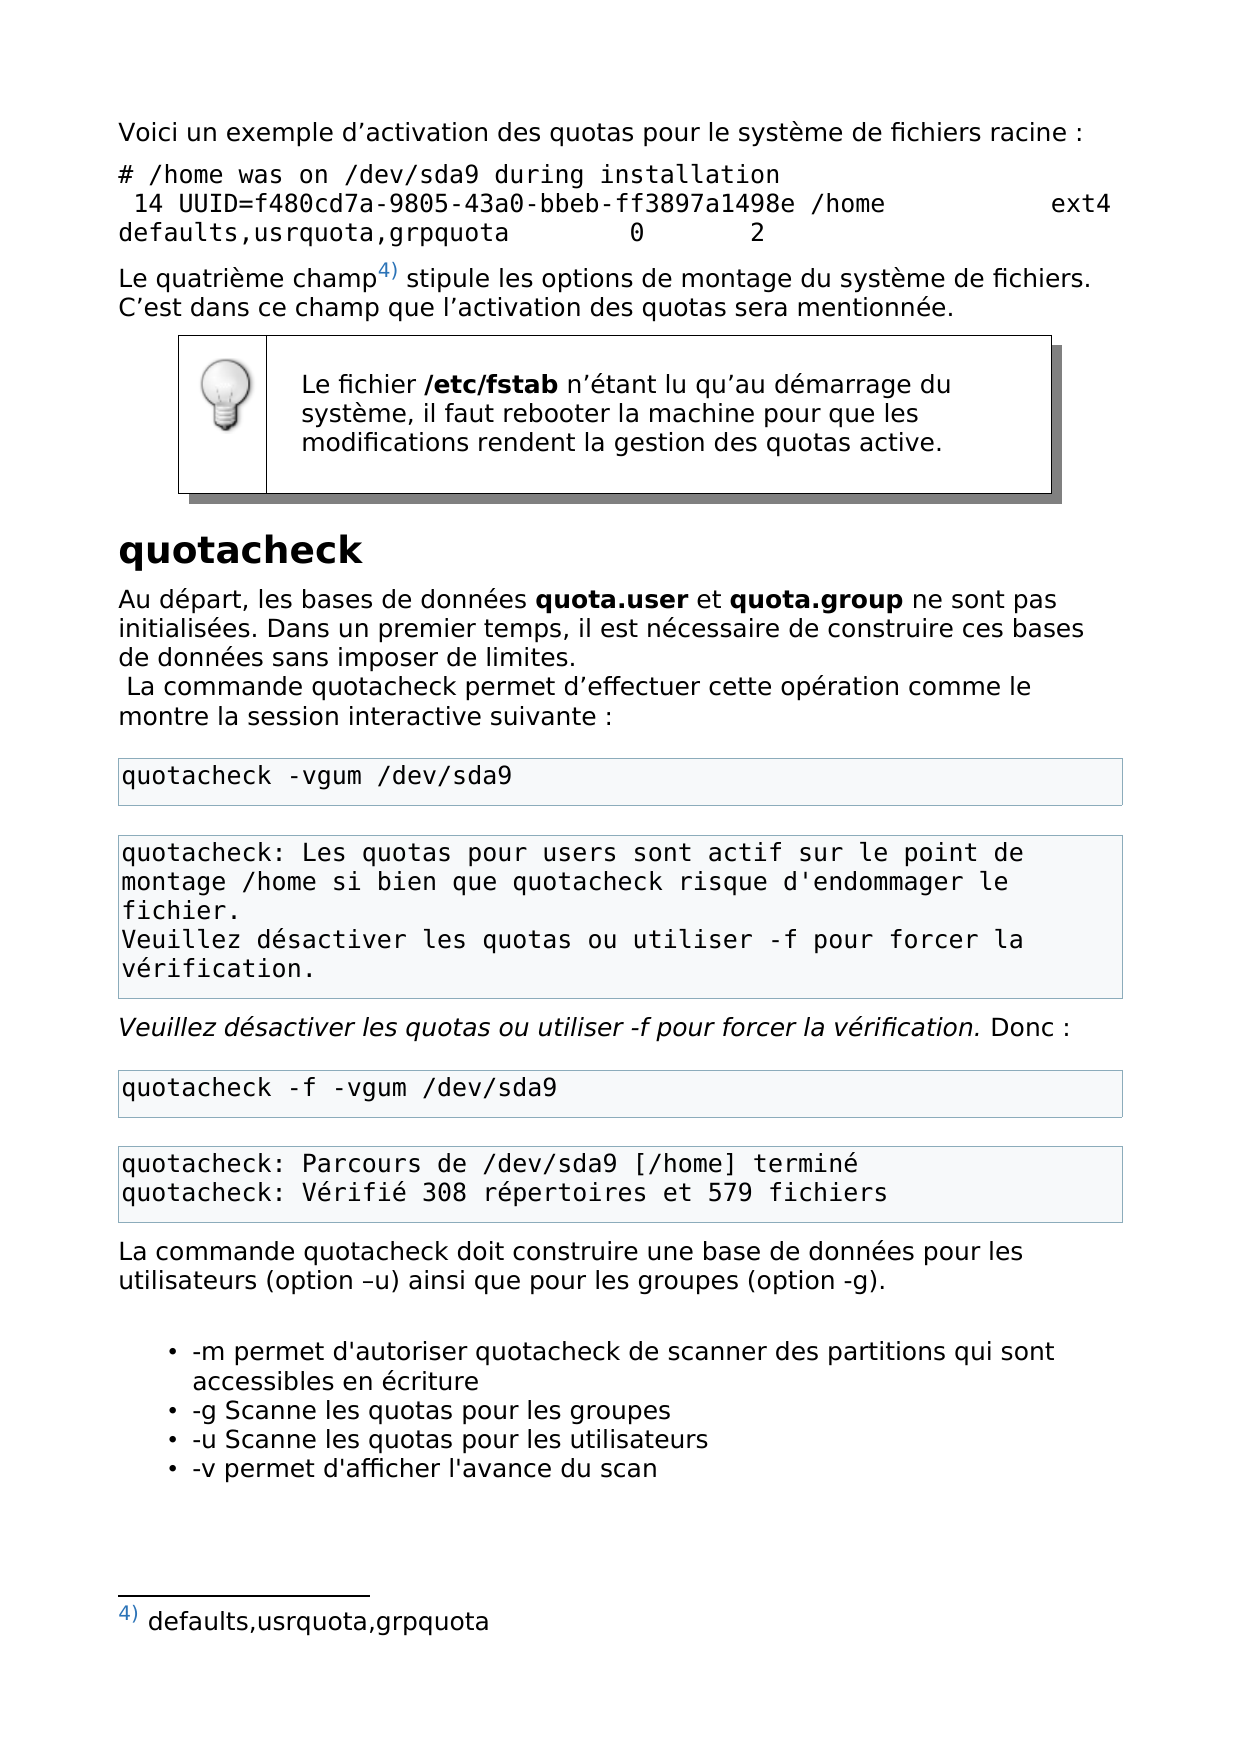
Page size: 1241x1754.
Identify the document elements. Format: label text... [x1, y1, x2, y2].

table_header [179, 336, 266, 493]
subtitle quotacheck [118, 529, 1122, 573]
text # /home was on /dev/sda9 during installation 14 UUID=f480cd7a-9805-43a0-bbeb-ff3897a1498e /home ext4 defaults,usrquota,grpquota 0 2 [118, 160, 1122, 247]
text defaults,usrquota,grpquota [118, 1602, 1122, 1636]
table_header quotacheck -f -vgum /dev/sda9 [119, 1071, 1122, 1117]
picture [190, 358, 266, 434]
text La commande quotacheck doit construire une base de données pour les utilisateurs (option –u) ainsi que pour les groupes (option -g). [118, 1237, 1122, 1296]
table_header quotacheck: Les quotas pour users sont actif sur le point de montage /home si bien que quotacheck risque d'endommager le fichier. Veuillez désactiver les quotas ou utiliser -f pour forcer la vérification. [119, 836, 1122, 998]
table_header quotacheck -vgum /dev/sda9 [119, 759, 1122, 805]
text Veuillez désactiver les quotas ou utiliser -f pour forcer la vérification. Donc : [118, 1013, 1122, 1042]
table_header quotacheck: Parcours de /dev/sda9 [/home] terminé quotacheck: Vérifié 308 répertoires et 579 fichiers [119, 1147, 1122, 1222]
table_header Le fichier /etc/fstab n’étant lu qu’au démarrage du système, il faut rebooter la machine pour que les modifications rendent la gestion des quotas active. [267, 336, 1051, 493]
list -v permet d'afficher l'avance du scan [177, 1454, 1122, 1483]
list -m permet d'autoriser quotacheck de scanner des partitions qui sont accessibles en écriture [177, 1337, 1122, 1396]
text Voici un exemple d’activation des quotas pour le système de fichiers racine : [118, 118, 1122, 147]
text Au départ, les bases de données quota.user et quota.group ne sont pas initialisées. Dans un premier temps, il est nécessaire de construire ces bases de données sans imposer de limites. La commande quotacheck permet d’effectuer cette opération comme le montre la session interactive suivante : [118, 585, 1122, 731]
list -g Scanne les quotas pour les groupes [177, 1396, 1122, 1425]
list -u Scanne les quotas pour les utilisateurs [177, 1425, 1122, 1454]
text Le quatrième champ stipule les options de montage du système de fichiers. C’est dans ce champ que l’activation des quotas sera mentionnée. [118, 259, 1122, 322]
